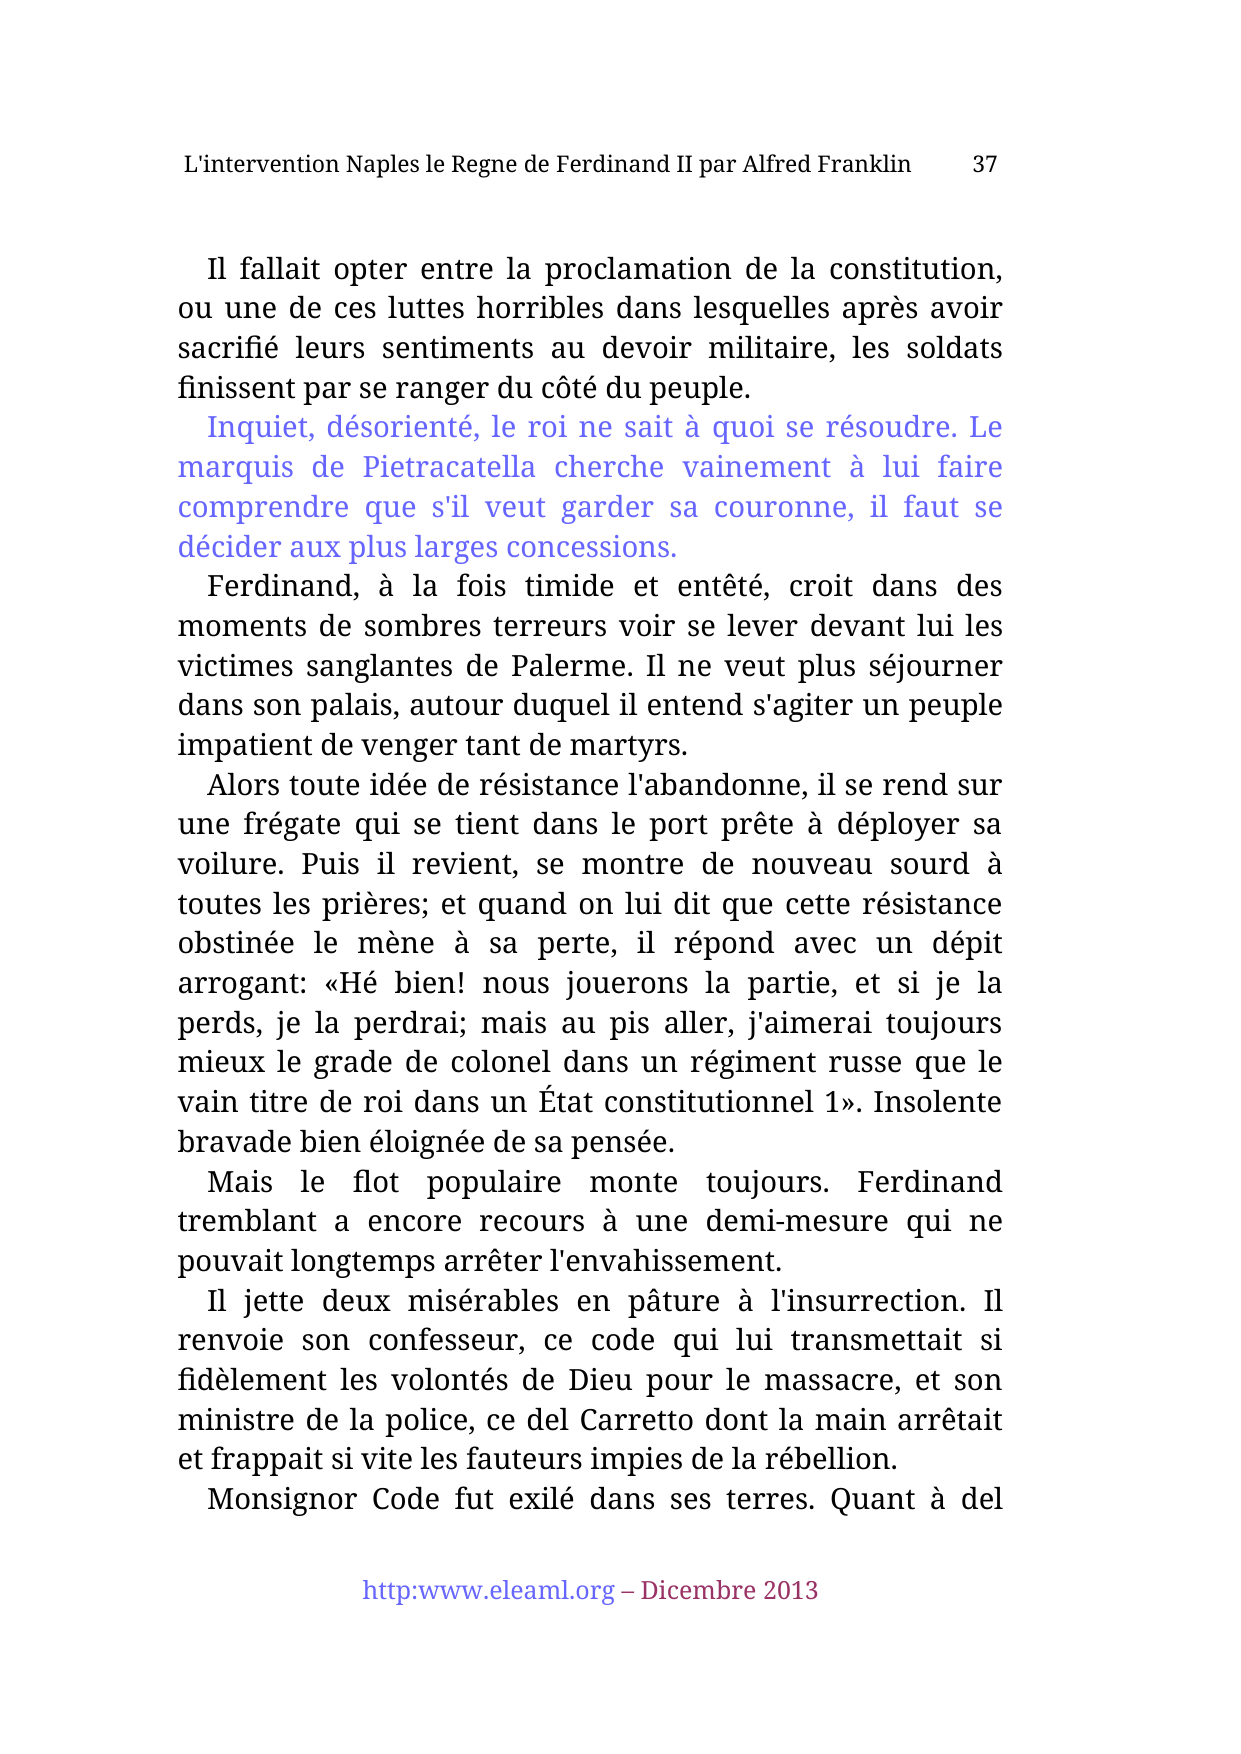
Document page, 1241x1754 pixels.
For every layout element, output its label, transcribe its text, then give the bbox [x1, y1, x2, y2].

text Inquiet, désorienté, le roi ne sait à quoi se résoudre. Le marquis de Pietracatella cherche vainement à lui faire comprendre que s'il veut garder sa couronne, il faut se décider aux plus larges concessions. [177, 407, 1004, 566]
text Mais le flot populaire monte toujours. Ferdinand tremblant a encore recours à une demi-mesure qui ne pouvait longtemps arrêter l'envahissement. [177, 1161, 1004, 1280]
text Il fallait opter entre la proclamation de la constitution, ou une de ces luttes horribles dans lesquelles après avoir sacrifié leurs sentiments au devoir militaire, les soldats finissent par se ranger du côté du peuple. [177, 248, 1004, 407]
text Alors toute idée de résistance l'abandonne, il se rend sur une frégate qui se tient dans le port prête à déployer sa voilure. Puis il revient, se montre de nouveau sourd à toutes les prières; et quand on lui dit que cette résistance obstinée le mène à sa perte, il répond avec un dépit arrogant: «Hé bien! nous jouerons la partie, et si je la perds, je la perdrai; mais au pis aller, j'aimerai toujours mieux le grade de colonel dans un régiment russe que le vain titre de roi dans un État constitutionnel 1». Insolente bravade bien éloignée de sa pensée. [177, 764, 1004, 1161]
text Il jette deux misérables en pâture à l'insurrection. Il renvoie son confesseur, ce code qui lui transmettait si fidèlement les volontés de Dieu pour le massacre, et son ministre de la police, ce del Carretto dont la main arrêtait et frappait si vite les fauteurs impies de la rébellion. [177, 1280, 1004, 1478]
text Monsignor Code fut exilé dans ses terres. Quant à del [177, 1478, 1004, 1518]
text Ferdinand, à la fois timide et entêté, croit dans des moments de sombres terreurs voir se lever devant lui les victimes sanglantes de Palerme. Il ne veut plus séjourner dans son palais, autour duquel il entend s'agiter un peuple impatient de venger tant de martyrs. [177, 566, 1004, 764]
